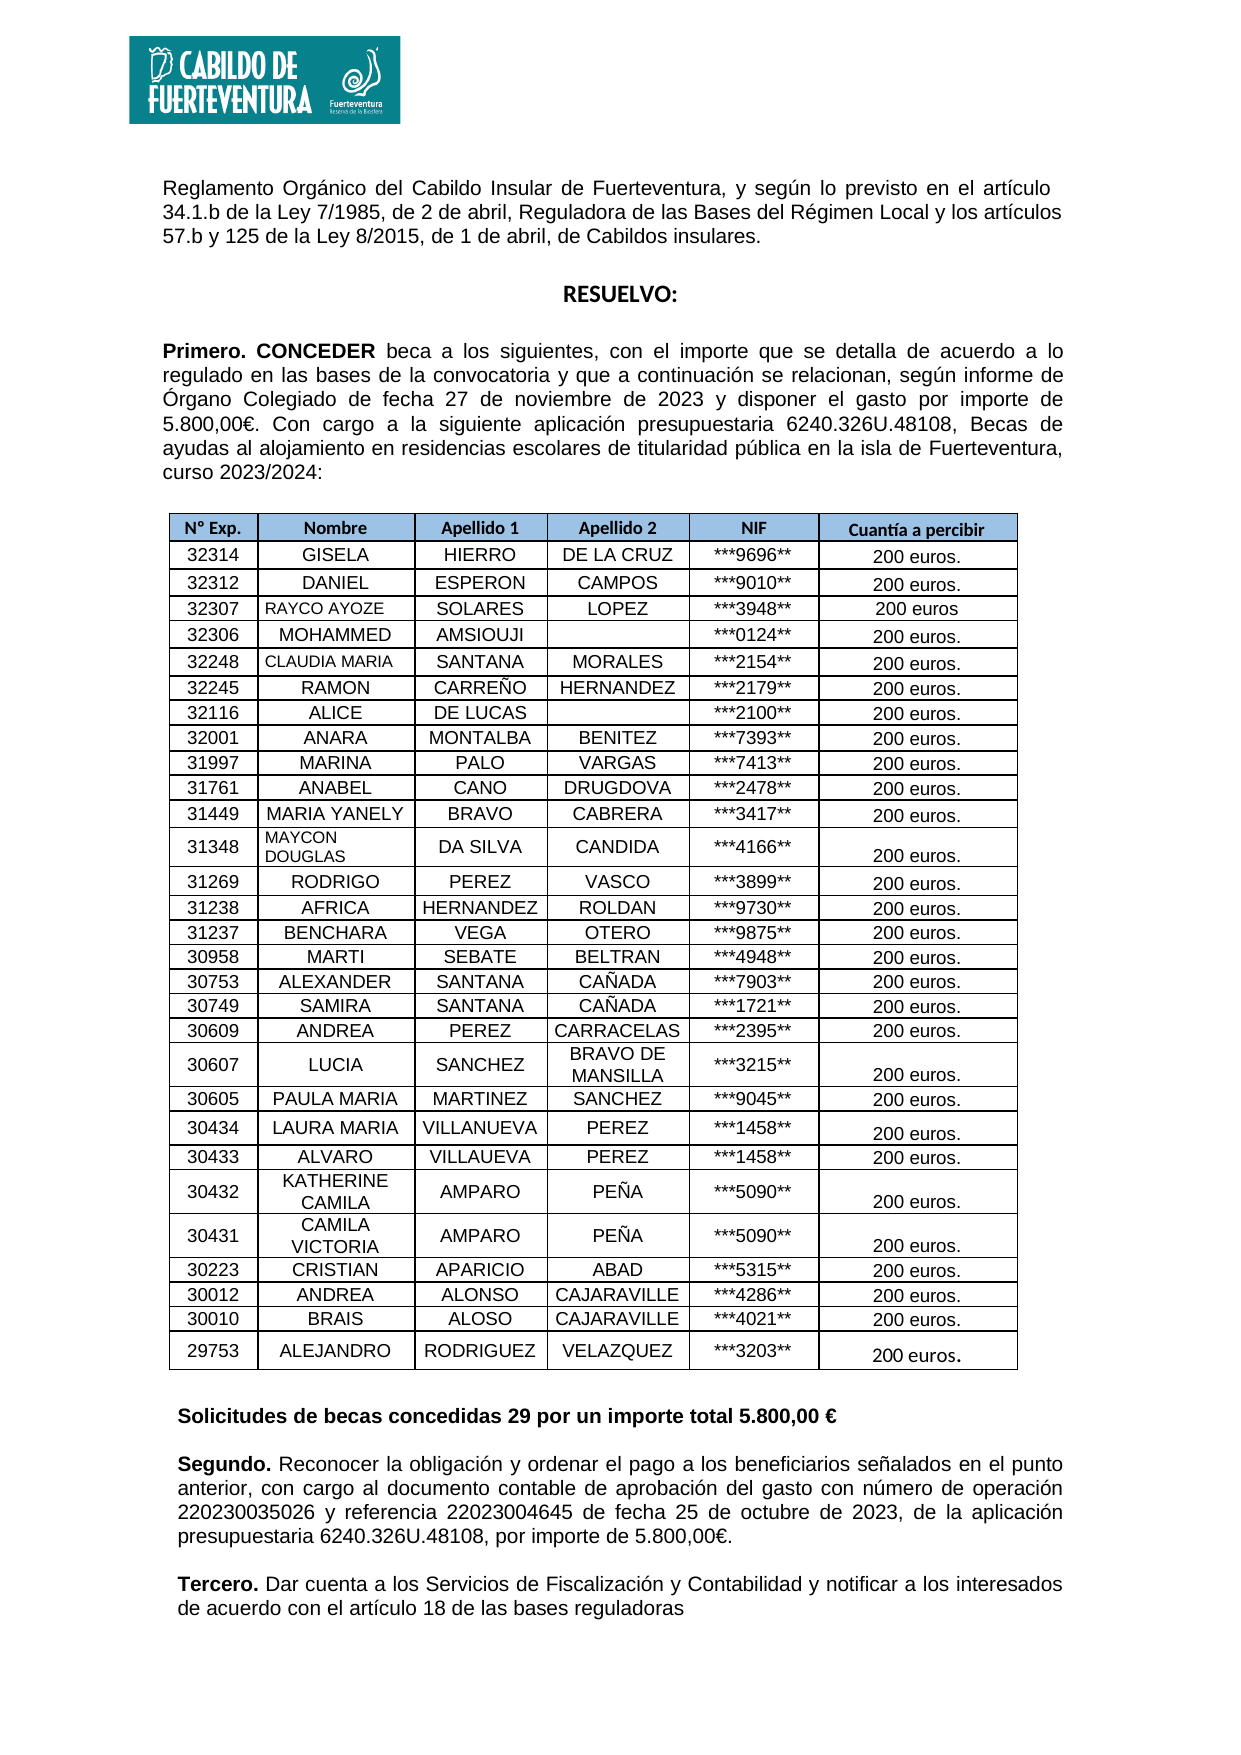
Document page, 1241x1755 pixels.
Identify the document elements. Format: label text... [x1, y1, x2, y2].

table_cell CLAUDIA MARIA [259, 649, 414, 675]
table_cell PEREZ [548, 1146, 689, 1168]
table_cell ***3215** [690, 1043, 818, 1086]
table_cell MAYCON DOUGLAS [259, 828, 414, 866]
text 34.1.b de la Ley 7/1985, de 2 de abril, Reguladora de las Bases del Régimen Local y los artículos [162, 200, 1076, 224]
table_cell ***9010** [690, 570, 818, 595]
table_cell ***0124** [690, 621, 818, 647]
table_cell 200 euros. [820, 752, 1017, 774]
table_cell ALONSO [416, 1283, 547, 1306]
table_cell ROLDAN [548, 896, 689, 919]
table_cell GISELA [259, 542, 414, 568]
table_cell 30434 [170, 1112, 257, 1144]
table_cell HERNANDEZ [416, 896, 547, 919]
table_cell 200 euros. [820, 776, 1017, 799]
table_cell PEREZ [416, 1019, 547, 1042]
table_cell 200 euros. [820, 701, 1017, 724]
table_cell 30605 [170, 1087, 257, 1110]
table_cell 200 euros. [820, 677, 1017, 699]
table_cell ***2100** [690, 701, 818, 724]
table_cell BRAVO [416, 801, 547, 826]
table_cell ALEJANDRO [259, 1332, 414, 1369]
table_cell AFRICA [259, 896, 414, 919]
table_cell DRUGDOVA [548, 776, 689, 799]
text RESUELVO: [165, 278, 1076, 309]
table_cell MARINA [259, 752, 414, 774]
table_cell 200 euros. [820, 1214, 1017, 1257]
table_cell 200 euros. [820, 945, 1017, 968]
table_cell 200 euros. [820, 1258, 1017, 1281]
table_cell 200 euros [820, 597, 1017, 620]
table_cell RODRIGUEZ [416, 1332, 547, 1369]
table_cell ***4166** [690, 828, 818, 866]
table_cell VEGA [416, 921, 547, 944]
table_cell ***4948** [690, 945, 818, 968]
table_cell 30958 [170, 945, 257, 968]
table_cell PAULA MARIA [259, 1087, 414, 1110]
table_cell 30010 [170, 1307, 257, 1330]
table_cell CARRACELAS [548, 1019, 689, 1042]
table_cell CANO [416, 776, 547, 799]
table_cell LAURA MARIA [259, 1112, 414, 1144]
table_header Cuantía a percibir [820, 514, 1017, 540]
table_cell 200 euros. [820, 1112, 1017, 1144]
table_cell SANTANA [416, 649, 547, 675]
table_cell 200 euros. [820, 1019, 1017, 1042]
table_cell HIERRO [416, 542, 547, 568]
table_cell HERNANDEZ [548, 677, 689, 699]
table_cell PEÑA [548, 1214, 689, 1257]
table_cell ***5090** [690, 1214, 818, 1257]
table_cell 200 euros. [820, 621, 1017, 647]
subtitle Solicitudes de becas concedidas 29 por un importe total 5.800,00 € [177, 1403, 1076, 1427]
table_cell 31237 [170, 921, 257, 944]
table_cell CAJARAVILLE [548, 1283, 689, 1306]
table_cell PEREZ [548, 1112, 689, 1144]
table_cell CAÑADA [548, 994, 689, 1017]
table_cell SANTANA [416, 970, 547, 993]
table_cell ***3948** [690, 597, 818, 620]
table_cell 32116 [170, 701, 257, 724]
table_cell ANARA [259, 726, 414, 750]
table_cell ANDREA [259, 1283, 414, 1306]
table_cell 200 euros. [820, 1043, 1017, 1086]
table_cell ***1721** [690, 994, 818, 1017]
table_cell 30012 [170, 1283, 257, 1306]
table_cell [548, 701, 689, 724]
table_cell MOHAMMED [259, 621, 414, 647]
table_cell 200 euros. [820, 542, 1017, 568]
table_cell ***4021** [690, 1307, 818, 1330]
table_cell OTERO [548, 921, 689, 944]
table_cell ANDREA [259, 1019, 414, 1042]
table_cell 32245 [170, 677, 257, 699]
table_cell KATHERINE CAMILA [259, 1170, 414, 1212]
table_cell ***1458** [690, 1146, 818, 1168]
table_cell 30431 [170, 1214, 257, 1257]
text Primero. CONCEDER beca a los siguientes, con el importe que se detalla de acuerdo a lo regulado en las bases de la convocatoria y que a continuación se relacionan, según informe de Órgano Colegiado de fecha 27 de noviembre de 2023 y disponer el gasto por importe de 5.800,00€. Con cargo a la siguiente aplicación presupuestaria 6240.326U.48108, Becas de ayudas al alojamiento en residencias escolares de titularidad pública en la isla de Fuerteventura, curso 2023/2024: [162, 339, 1064, 484]
table_cell 32312 [170, 570, 257, 595]
table_cell 29753 [170, 1332, 257, 1369]
table_cell DE LA CRUZ [548, 542, 689, 568]
table_cell 30432 [170, 1170, 257, 1212]
table_cell CRISTIAN [259, 1258, 414, 1281]
table_cell RAMON [259, 677, 414, 699]
table_cell ***2395** [690, 1019, 818, 1042]
table_cell DANIEL [259, 570, 414, 595]
text Tercero. Dar cuenta a los Servicios de Fiscalización y Contabilidad y notificar a los interesados de acuerdo con el artículo 18 de las bases reguladoras [177, 1572, 1064, 1620]
table_cell ***7903** [690, 970, 818, 993]
table_cell MARTINEZ [416, 1087, 547, 1110]
table_cell PALO [416, 752, 547, 774]
table_cell 32248 [170, 649, 257, 675]
text Segundo. Reconocer la obligación y ordenar el pago a los beneficiarios señalados en el punto anterior, con cargo al documento contable de aprobación del gasto con número de operación 220230035026 y referencia 22023004645 de fecha 25 de octubre de 2023, de la aplicación presupuestaria 6240.326U.48108, por importe de 5.800,00€. [177, 1452, 1064, 1548]
table_cell 200 euros. [820, 1146, 1017, 1168]
table_cell 30223 [170, 1258, 257, 1281]
table_cell VASCO [548, 867, 689, 895]
table_cell AMPARO [416, 1170, 547, 1212]
table_cell [548, 621, 689, 647]
table_cell VILLANUEVA [416, 1112, 547, 1144]
table_cell AMPARO [416, 1214, 547, 1257]
table_cell LUCIA [259, 1043, 414, 1086]
table_cell 31348 [170, 828, 257, 866]
table_cell 200 euros. [820, 994, 1017, 1017]
table_cell ***7393** [690, 726, 818, 750]
table_cell DE LUCAS [416, 701, 547, 724]
table_cell 200 euros. [820, 896, 1017, 919]
table_cell 200 euros. [820, 1087, 1017, 1110]
table_cell VARGAS [548, 752, 689, 774]
table_cell BENCHARA [259, 921, 414, 944]
table_cell 200 euros. [820, 867, 1017, 895]
table_cell 32307 [170, 597, 257, 620]
table_header Apellido 2 [548, 514, 689, 540]
table_cell ***2154** [690, 649, 818, 675]
table_cell BRAIS [259, 1307, 414, 1330]
table_cell 31997 [170, 752, 257, 774]
table_cell 30609 [170, 1019, 257, 1042]
table_cell ***5090** [690, 1170, 818, 1212]
table_cell PEÑA [548, 1170, 689, 1212]
table_cell 30753 [170, 970, 257, 993]
table_cell RAYCO AYOZE [259, 597, 414, 620]
table_cell SEBATE [416, 945, 547, 968]
table_cell RODRIGO [259, 867, 414, 895]
table_cell CAÑADA [548, 970, 689, 993]
table_cell 32001 [170, 726, 257, 750]
table_cell 200 euros. [820, 921, 1017, 944]
table_cell ***7413** [690, 752, 818, 774]
table_cell CAMILA VICTORIA [259, 1214, 414, 1257]
table_cell 200 euros. [820, 970, 1017, 993]
table_cell 31449 [170, 801, 257, 826]
table_cell MORALES [548, 649, 689, 675]
table_cell ***5315** [690, 1258, 818, 1281]
table_header NIF [690, 514, 818, 540]
text Reglamento Orgánico del Cabildo Insular de Fuerteventura, y según lo previsto en el artículo [162, 176, 1076, 200]
table_cell SANCHEZ [548, 1087, 689, 1110]
table_cell ABAD [548, 1258, 689, 1281]
table_cell 200 euros. [820, 828, 1017, 866]
table_header Nº Exp. [170, 514, 257, 540]
text 57.b y 125 de la Ley 8/2015, de 1 de abril, de Cabildos insulares. [162, 224, 1076, 248]
table_cell CABRERA [548, 801, 689, 826]
table_cell ***9875** [690, 921, 818, 944]
table_cell 30749 [170, 994, 257, 1017]
table_cell 30433 [170, 1146, 257, 1168]
table_cell BENITEZ [548, 726, 689, 750]
table_cell MARTI [259, 945, 414, 968]
table_cell CAMPOS [548, 570, 689, 595]
table_cell BRAVO DE MANSILLA [548, 1043, 689, 1086]
table_cell 31238 [170, 896, 257, 919]
table_cell BELTRAN [548, 945, 689, 968]
table_cell ALEXANDER [259, 970, 414, 993]
table_cell AMSIOUJI [416, 621, 547, 647]
table_cell PEREZ [416, 867, 547, 895]
table_cell CAJARAVILLE [548, 1307, 689, 1330]
table_cell ***3899** [690, 867, 818, 895]
table_cell MARIA YANELY [259, 801, 414, 826]
table_cell MONTALBA [416, 726, 547, 750]
table_cell ***2478** [690, 776, 818, 799]
table_cell 31761 [170, 776, 257, 799]
table_cell APARICIO [416, 1258, 547, 1281]
table_cell ***9045** [690, 1087, 818, 1110]
table_cell 30607 [170, 1043, 257, 1086]
table_cell ***4286** [690, 1283, 818, 1306]
table_cell ***9730** [690, 896, 818, 919]
table_cell 200 euros. [820, 726, 1017, 750]
table_cell 31269 [170, 867, 257, 895]
table_cell ***3203** [690, 1332, 818, 1369]
table_cell ANABEL [259, 776, 414, 799]
table_cell 200 euros. [820, 801, 1017, 826]
table_cell DA SILVA [416, 828, 547, 866]
table_cell ***2179** [690, 677, 818, 699]
table_header Nombre [259, 514, 414, 540]
table_cell 200 euros. [820, 570, 1017, 595]
table_cell VILLAUEVA [416, 1146, 547, 1168]
table_cell 32314 [170, 542, 257, 568]
table_cell ALVARO [259, 1146, 414, 1168]
table_cell 200 euros. [820, 1332, 1017, 1369]
table_cell 200 euros. [820, 1170, 1017, 1212]
table_cell VELAZQUEZ [548, 1332, 689, 1369]
table_cell ALICE [259, 701, 414, 724]
table_cell SAMIRA [259, 994, 414, 1017]
table_cell SANTANA [416, 994, 547, 1017]
table_cell ALOSO [416, 1307, 547, 1330]
table_header Apellido 1 [416, 514, 547, 540]
table_cell ***9696** [690, 542, 818, 568]
table_cell SOLARES [416, 597, 547, 620]
table_cell CARREÑO [416, 677, 547, 699]
table_cell ***1458** [690, 1112, 818, 1144]
table_cell 200 euros. [820, 649, 1017, 675]
table_cell SANCHEZ [416, 1043, 547, 1086]
table_cell LOPEZ [548, 597, 689, 620]
table_cell CANDIDA [548, 828, 689, 866]
table_cell 32306 [170, 621, 257, 647]
table_cell ESPERON [416, 570, 547, 595]
table_cell 200 euros. [820, 1283, 1017, 1306]
table_cell ***3417** [690, 801, 818, 826]
table_cell 200 euros. [820, 1307, 1017, 1330]
